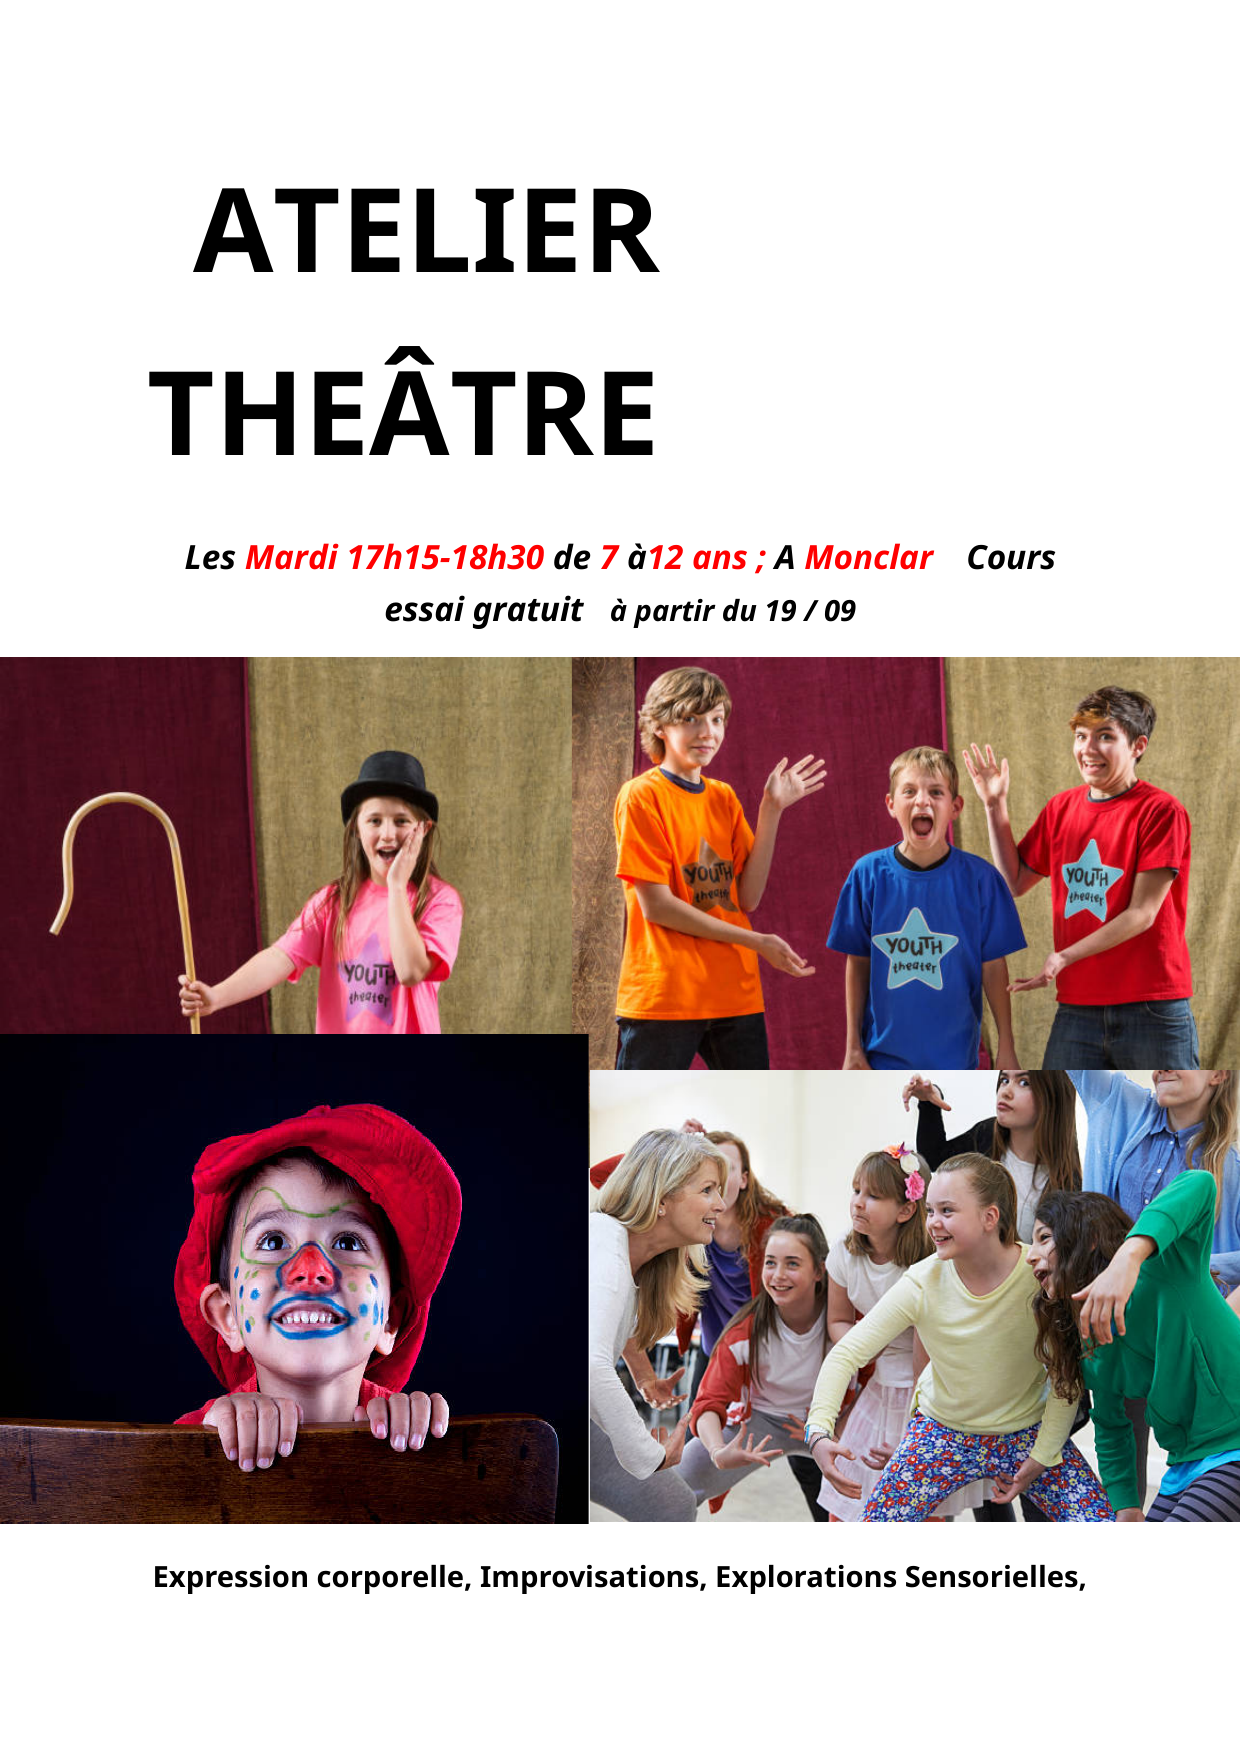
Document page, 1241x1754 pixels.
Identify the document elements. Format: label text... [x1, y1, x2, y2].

text Expression corporelle, Improvisations, Explorations Sensorielles, [148, 1522, 1093, 1596]
picture [0, 657, 1240, 1524]
text Les Mardi 17h15-18h30 de 7 à12 ans ; A Monclar Cours essai gratuit à partir du 19 / 09 [148, 534, 1093, 631]
text ATELIER THEÂTRE [148, 148, 1093, 489]
